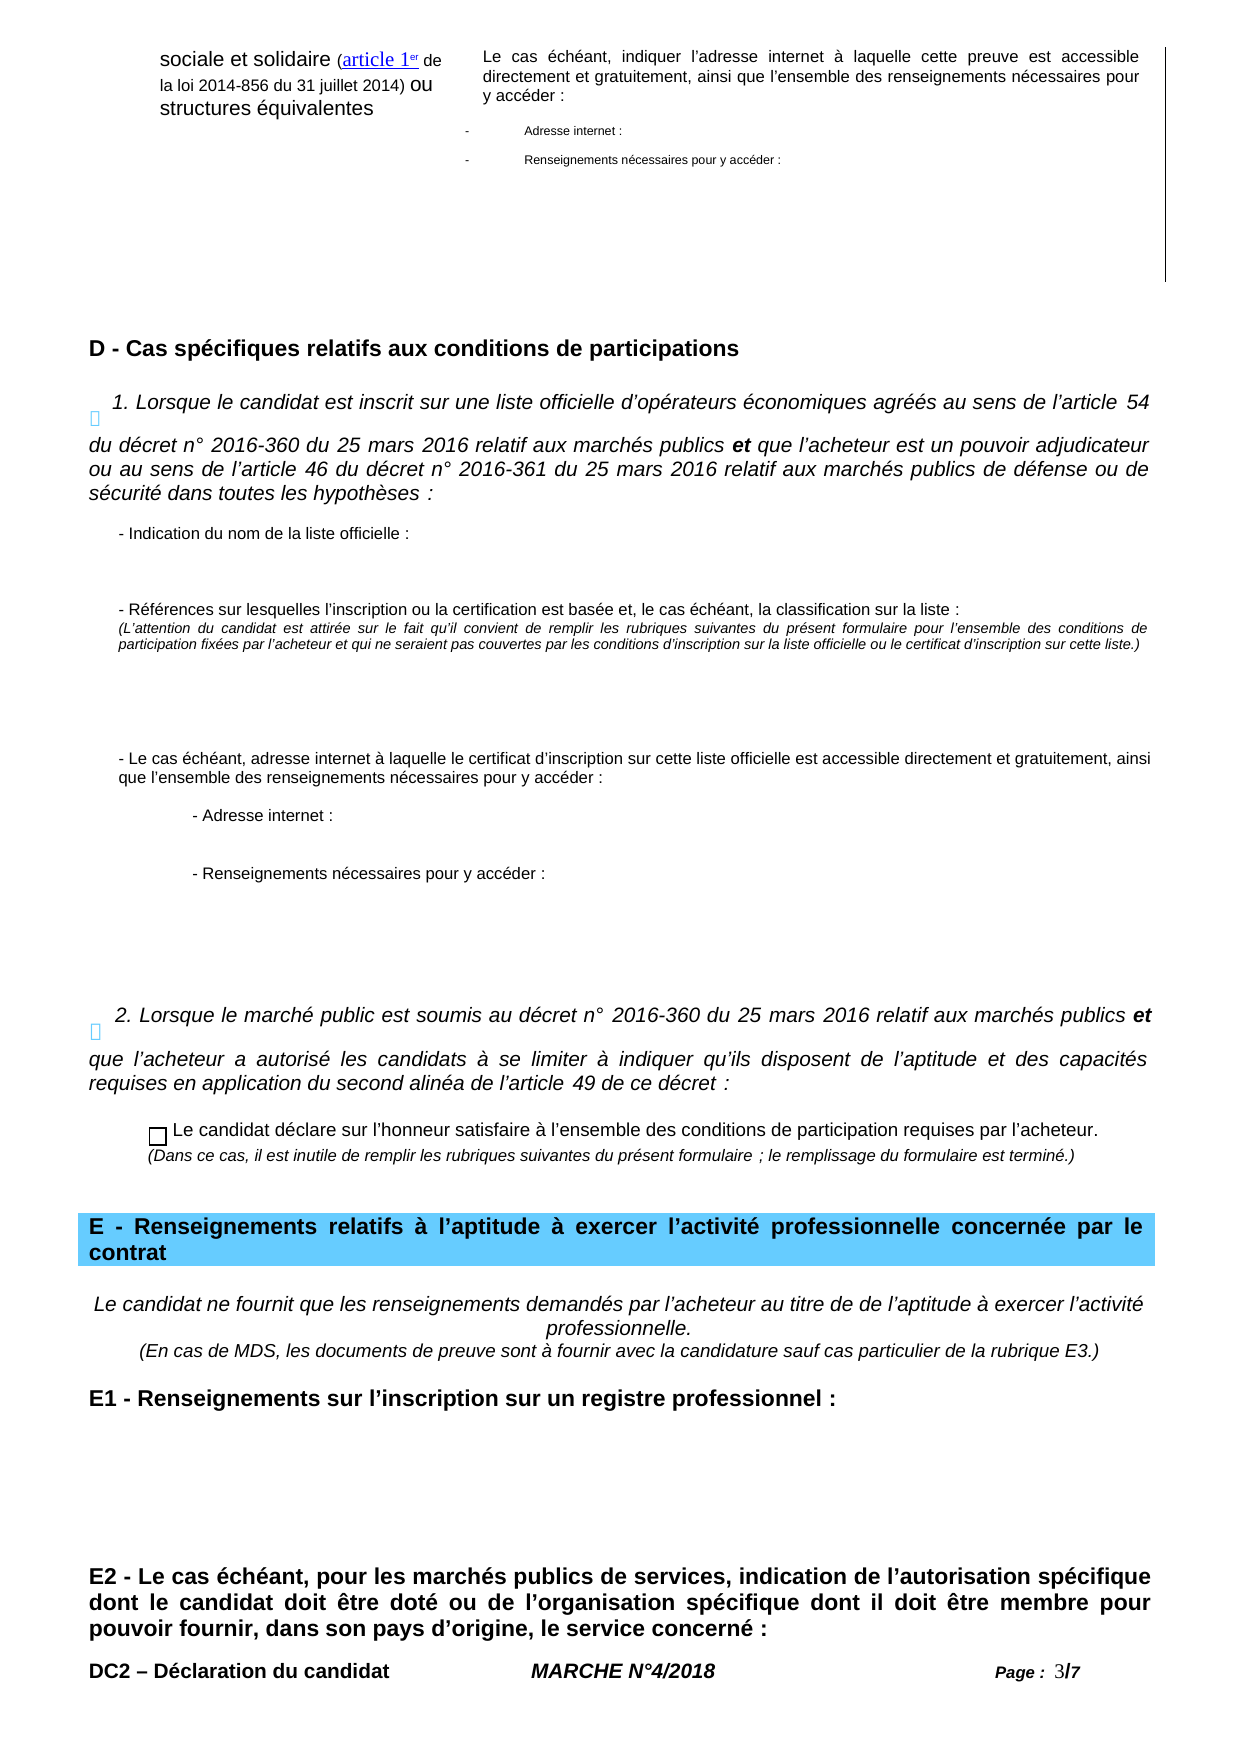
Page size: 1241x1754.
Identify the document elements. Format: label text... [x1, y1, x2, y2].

text - Adresse internet : [192, 806, 1152, 825]
text D - Cas spécifiques relatifs aux conditions de participations [89, 335, 1152, 361]
text E2 - Le cas échéant, pour les marchés publics de services, indication de l’autorisation spécifique dont le candidat doit être doté ou de l’organisation spécifique dont il doit être membre pour pouvoir fournir, dans son pays d’origine, le service concerné : [89, 1563, 1152, 1642]
text E1 - Renseignements sur l’inscription sur un registre professionnel : [89, 1385, 1152, 1412]
table_cell sociale et solidaire (article 1er de la loi 2014-856 du 31 juillet 2014) ou structures équivalentes [81, 47, 458, 282]
table_header E - Renseignements relatifs à l’aptitude à exercer l’activité professionnelle concernée par le contrat [78, 1213, 1155, 1266]
text  1. Lorsque le candidat est inscrit sur une liste officielle d’opérateurs économiques agréés au sens de l’article 54 du décret n° 2016-360 du 25 mars 2016 relatif aux marchés publics et que l’acheteur est un pouvoir adjudicateur ou au sens de l’article 46 du décret n° 2016-361 du 25 mars 2016 relatif aux marchés publics de défense ou de sécurité dans toutes les hypothèses : [89, 387, 1152, 504]
table_cell Le cas échéant, indiquer l’adresse internet à laquelle cette preuve est accessible directement et gratuitement, ainsi que l’ensemble des renseignements nécessaires pour y accéder : Adresse internet : Renseignements nécessaires pour y accéder : [458, 47, 1165, 282]
text - Renseignements nécessaires pour y accéder : [192, 864, 1152, 883]
text Le candidat déclare sur l’honneur satisfaire à l’ensemble des conditions de participation requises par l’acheteur. [148, 1117, 1152, 1146]
text (En cas de MDS, les documents de preuve sont à fournir avec la candidature sauf cas particulier de la rubrique E3.) [89, 1340, 1152, 1361]
text Le candidat ne fournit que les renseignements demandés par l’acheteur au titre de de l’aptitude à exercer l’activité professionnelle. [89, 1292, 1152, 1340]
text (Dans ce cas, il est inutile de remplir les rubriques suivantes du présent formulaire ; le remplissage du formulaire est terminé.) [148, 1146, 1152, 1165]
text - Le cas échéant, adresse internet à laquelle le certificat d’inscription sur cette liste officielle est accessible directement et gratuitement, ainsi que l’ensemble des renseignements nécessaires pour y accéder : [118, 749, 1152, 787]
text - Indication du nom de la liste officielle : [118, 523, 1152, 543]
text  2. Lorsque le marché public est soumis au décret n° 2016-360 du 25 mars 2016 relatif aux marchés publics et que l’acheteur a autorisé les candidats à se limiter à indiquer qu’ils disposent de l’aptitude et des capacités requises en application du second alinéa de l’article 49 de ce décret : [89, 998, 1152, 1095]
text (L’attention du candidat est attirée sur le fait qu’il convient de remplir les rubriques suivantes du présent formulaire pour l’ensemble des conditions de participation fixées par l’acheteur et qui ne seraient pas couvertes par les conditions d’inscription sur la liste officielle ou le certificat d’inscription sur cette liste.) [118, 619, 1152, 653]
text - Références sur lesquelles l’inscription ou la certification est basée et, le cas échéant, la classification sur la liste : [118, 600, 1152, 619]
